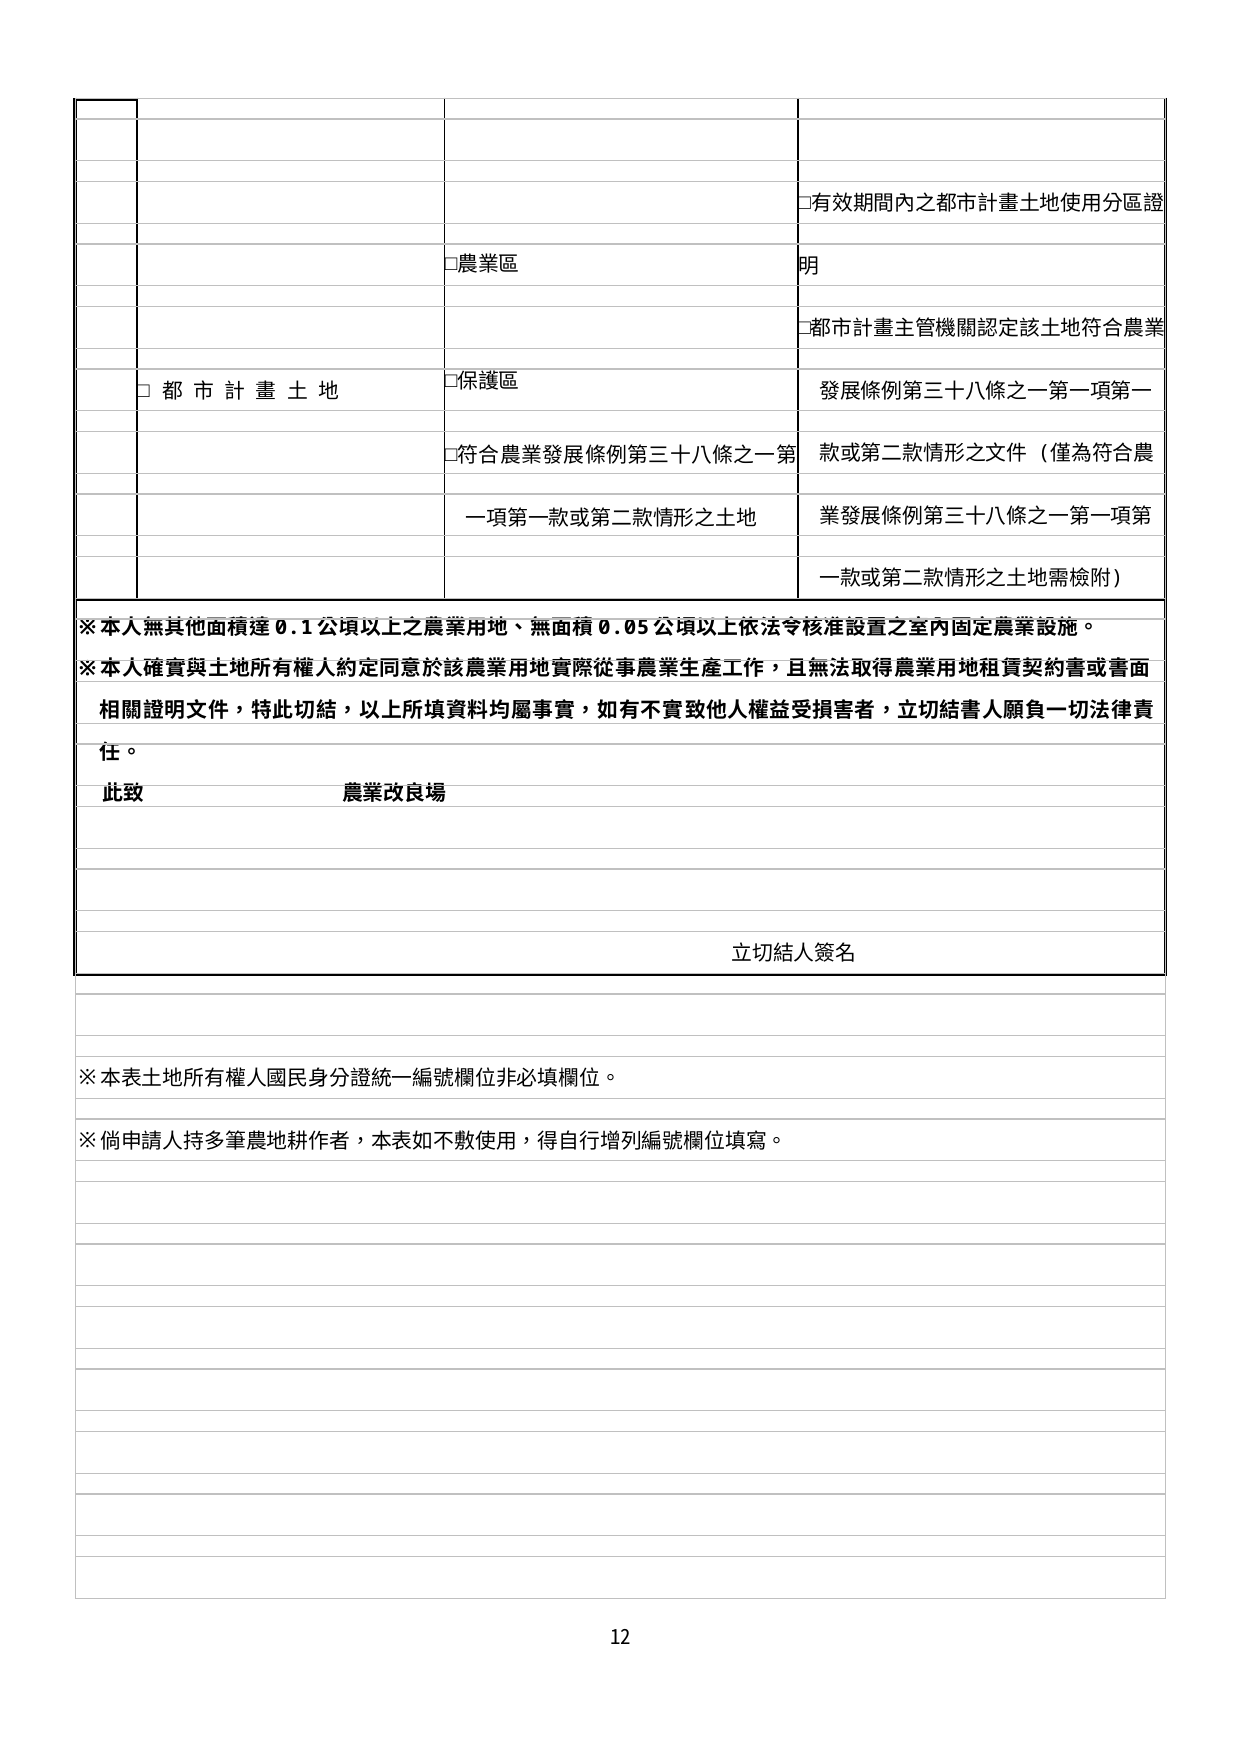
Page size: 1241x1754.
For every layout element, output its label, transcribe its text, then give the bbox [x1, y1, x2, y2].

table_cell [799, 161, 1164, 181]
table_cell [138, 495, 444, 535]
table_cell [77, 870, 1164, 910]
table_cell [138, 349, 444, 368]
table_cell [77, 182, 136, 223]
table_cell [138, 307, 444, 348]
table_cell [445, 307, 797, 348]
table_cell [138, 161, 444, 181]
table_cell [799, 411, 1164, 431]
table_cell ※本人確實與土地所有權人約定同意於該農業用地實際從事農業生產工作，且無法取得農業用地租賃契約書或書面 [77, 661, 1164, 681]
table_cell [77, 101, 136, 118]
table_cell [138, 411, 444, 431]
table_cell [77, 432, 136, 473]
table_cell [799, 349, 1164, 368]
table_cell [445, 120, 797, 160]
table_cell [799, 536, 1164, 556]
table_cell 立切結人簽名 [77, 932, 1164, 973]
table_cell [77, 224, 136, 243]
table_cell [138, 245, 444, 285]
table_cell [138, 557, 444, 598]
table_cell □ 都 市 計 畫 土 地 [138, 370, 444, 410]
table_cell [77, 120, 136, 160]
table_cell [138, 432, 444, 473]
table_cell [77, 245, 136, 285]
table_cell 此致 農業改良場 [77, 786, 1164, 806]
table_cell [77, 161, 136, 181]
table_cell [138, 474, 444, 493]
table_cell [445, 557, 797, 598]
table_cell [77, 807, 1164, 848]
table_cell 款或第二款情形之文件 (僅為符合農 [799, 432, 1164, 473]
table_cell [799, 286, 1164, 306]
table_cell [77, 536, 136, 556]
table_cell □保護區 [445, 370, 797, 410]
table_cell [77, 601, 1164, 618]
table_cell [799, 120, 1164, 160]
table_cell [445, 411, 797, 431]
table_cell 業發展條例第三十八條之一第一項第 [799, 495, 1164, 535]
table_cell 一款或第二款情形之土地需檢附) [799, 557, 1164, 598]
table_cell [445, 224, 797, 243]
table_cell [445, 349, 797, 368]
table_cell [445, 161, 797, 181]
table_cell □符合農業發展條例第三十八條之一第 [445, 432, 797, 473]
table_cell [445, 182, 797, 223]
text ※本表土地所有權人國民身分證統一編號欄位非必填欄位。 [76, 1057, 1165, 1098]
table_cell [445, 474, 797, 493]
table_cell [445, 99, 797, 118]
table_cell [77, 724, 1164, 743]
table_cell ※本人無其他面積達0.1公頃以上之農業用地、無面積0.05公頃以上依法令核准設置之室內固定農業設施。 [77, 620, 1164, 660]
table_cell [77, 286, 136, 306]
table_cell [445, 286, 797, 306]
table_cell [799, 474, 1164, 493]
table_cell [77, 557, 136, 598]
table_cell [77, 849, 1164, 868]
table_cell [138, 536, 444, 556]
table_cell 明 [799, 245, 1164, 285]
table_cell 一項第一款或第二款情形之土地 [445, 495, 797, 535]
table_cell □有效期間內之都市計畫土地使用分區證 [799, 182, 1164, 223]
table_cell [77, 370, 136, 410]
table_cell [138, 286, 444, 306]
table_cell [799, 224, 1164, 243]
table_cell [77, 411, 136, 431]
text [76, 1036, 1165, 1056]
table_cell [138, 182, 444, 223]
table_cell [77, 349, 136, 368]
table_cell 相關證明文件，特此切結，以上所填資料均屬事實，如有不實致他人權益受損害者，立切結書人願負一切法律責 [77, 682, 1164, 723]
table_cell □農業區 [445, 245, 797, 285]
table_cell 發展條例第三十八條之一第一項第一 [799, 370, 1164, 410]
table_cell [138, 224, 444, 243]
text ※倘申請人持多筆農地耕作者，本表如不敷使用，得自行增列編號欄位填寫。 [76, 1120, 1165, 1160]
table_cell [445, 536, 797, 556]
table_cell [77, 474, 136, 493]
table_cell □都市計畫主管機關認定該土地符合農業 [799, 307, 1164, 348]
table_cell [138, 120, 444, 160]
table_cell [77, 911, 1164, 931]
table_cell [77, 307, 136, 348]
table_cell [799, 99, 1164, 118]
text [76, 1099, 1165, 1118]
table_cell [138, 99, 444, 118]
table_cell [77, 495, 136, 535]
table_cell 任。 [77, 745, 1164, 785]
